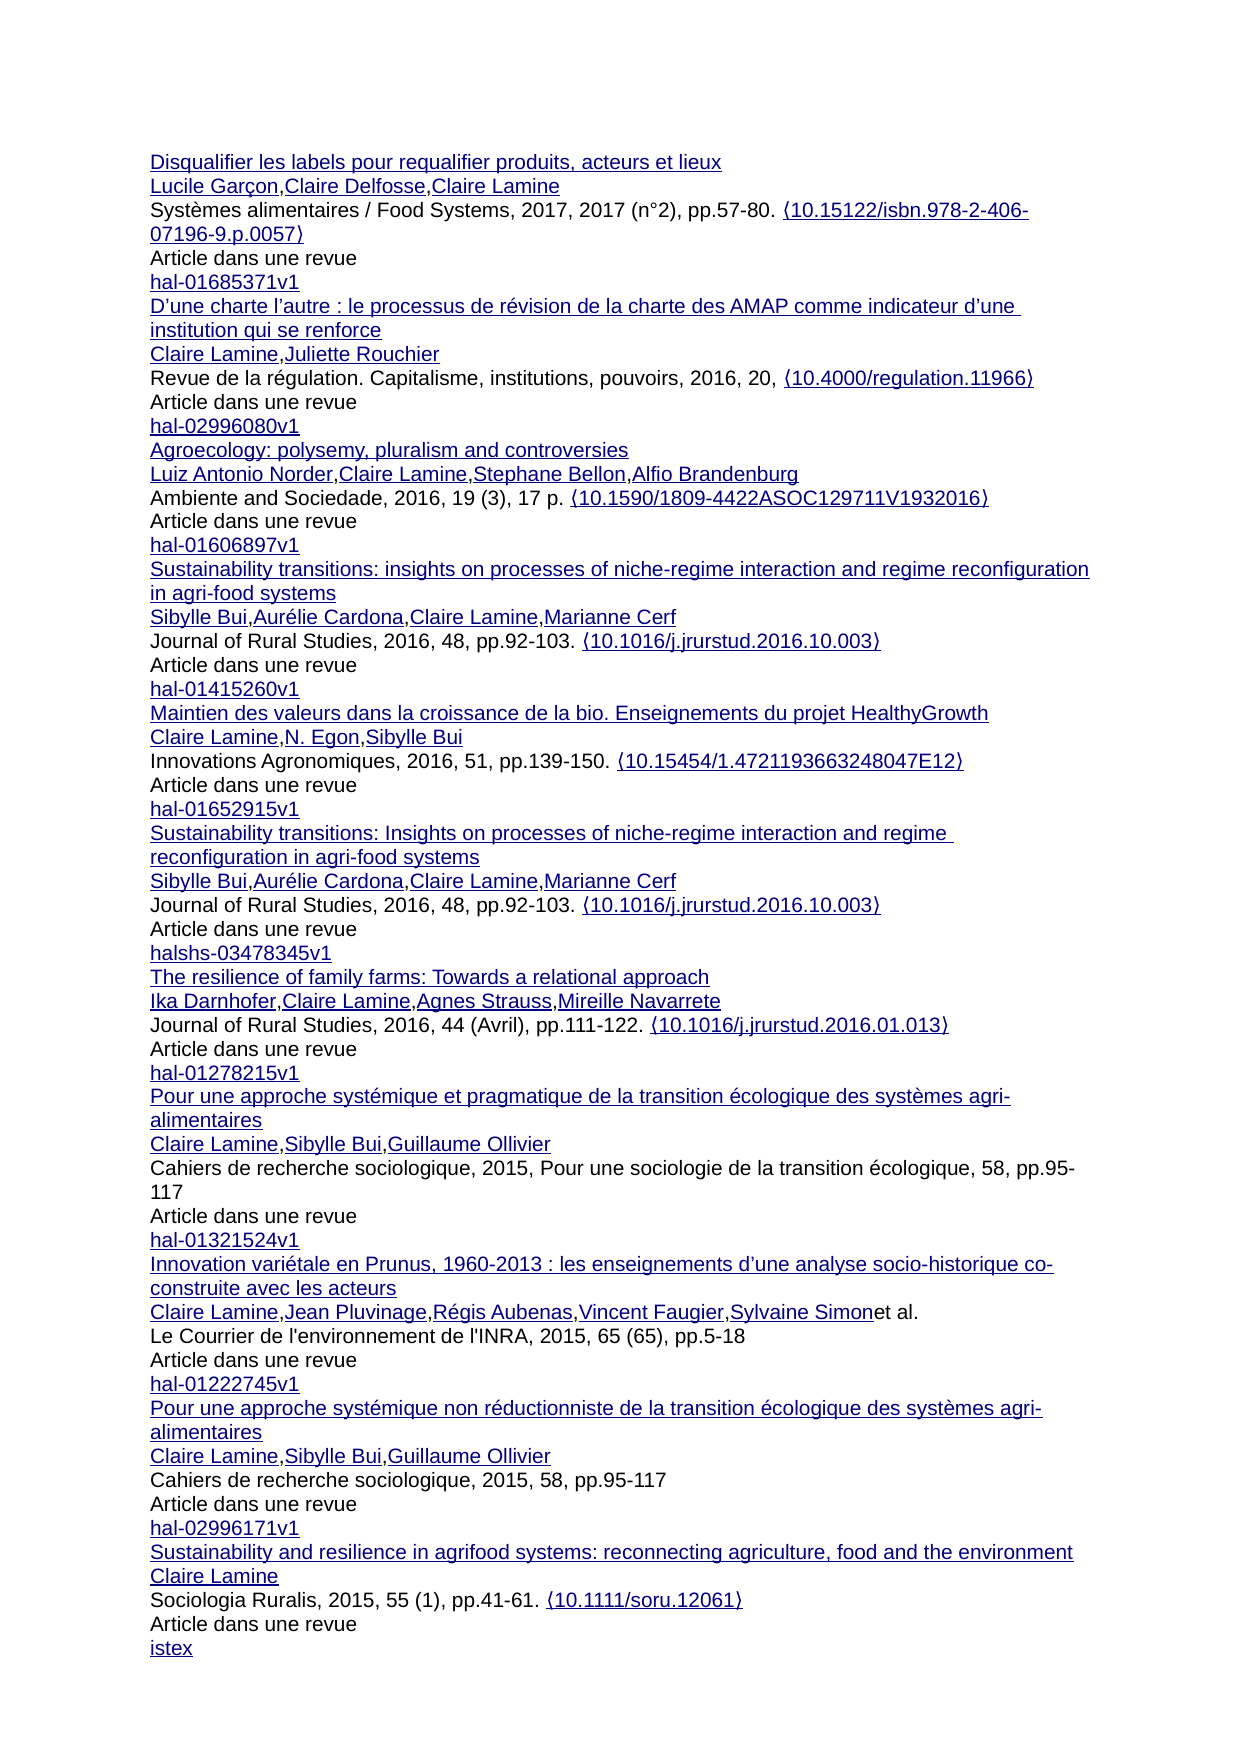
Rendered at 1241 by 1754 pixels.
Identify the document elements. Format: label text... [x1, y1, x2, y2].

table_cell Agroecology: polysemy, pluralism and controversies Luiz Antonio Norder,Claire Lamine,Stephane Bellon,Alfio Brandenburg Ambiente and Sociedade, 2016, 19 (3), 17 p. ⟨10.1590/1809-4422ASOC129711V1932016⟩ Article dans une revue hal-01606897v1 [150, 438, 1090, 557]
table_cell Sustainability and resilience in agrifood systems: reconnecting agriculture, food and the environment Claire Lamine Sociologia Ruralis, 2015, 55 (1), pp.41-61. ⟨10.1111/soru.12061⟩ Article dans une revue istex [150, 1540, 1090, 1659]
table_cell in agri-food systems Sibylle Bui,Aurélie Cardona,Claire Lamine,Marianne Cerf Journal of Rural Studies, 2016, 48, pp.92-103. ⟨10.1016/j.jrurstud.2016.10.003⟩ Article dans une revue hal-01415260v1 [150, 579, 1090, 701]
table_cell Pour une approche systémique et pragmatique de la transition écologique des systèmes agri-alimentaires Claire Lamine,Sibylle Bui,Guillaume Ollivier Cahiers de recherche sociologique, 2015, Pour une sociologie de la transition écologique, 58, pp.95-117 Article dans une revue hal-01321524v1 [150, 1084, 1090, 1252]
table_cell Sustainability transitions: Insights on processes of niche-regime interaction and regime reconfiguration in agri-food systems Sibylle Bui,Aurélie Cardona,Claire Lamine,Marianne Cerf Journal of Rural Studies, 2016, 48, pp.92-103. ⟨10.1016/j.jrurstud.2016.10.003⟩ Article dans une revue halshs-03478345v1 [150, 821, 1090, 964]
table_cell The resilience of family farms: Towards a relational approach Ika Darnhofer,Claire Lamine,Agnes Strauss,Mireille Navarrete Journal of Rural Studies, 2016, 44 (Avril), pp.111-122. ⟨10.1016/j.jrurstud.2016.01.013⟩ Article dans une revue hal-01278215v1 [150, 965, 1090, 1084]
table_cell Pour une approche systémique non réductionniste de la transition écologique des systèmes agri-alimentaires Claire Lamine,Sibylle Bui,Guillaume Ollivier Cahiers de recherche sociologique, 2015, 58, pp.95-117 Article dans une revue hal-02996171v1 [150, 1396, 1090, 1539]
table_cell Disqualifier les labels pour requalifier produits, acteurs et lieux Lucile Garçon,Claire Delfosse,Claire Lamine Systèmes alimentaires / Food Systems, 2017, 2017 (n°2), pp.57-80. ⟨10.15122/isbn.978-2-406-07196-9.p.0057⟩ Article dans une revue hal-01685371v1 [150, 150, 1090, 294]
table_cell D’une charte l’autre : le processus de révision de la charte des AMAP comme indicateur d’une institution qui se renforce Claire Lamine,Juliette Rouchier Revue de la régulation. Capitalisme, institutions, pouvoirs, 2016, 20, ⟨10.4000/regulation.11966⟩ Article dans une revue hal-02996080v1 [150, 294, 1090, 437]
table_cell Maintien des valeurs dans la croissance de la bio. Enseignements du projet HealthyGrowth Claire Lamine,N. Egon,Sibylle Bui Innovations Agronomiques, 2016, 51, pp.139-150. ⟨10.15454/1.4721193663248047E12⟩ Article dans une revue hal-01652915v1 [150, 701, 1090, 821]
table_cell Innovation variétale en Prunus, 1960-2013 : les enseignements d’une analyse socio-historique co-construite avec les acteurs Claire Lamine,Jean Pluvinage,Régis Aubenas,Vincent Faugier,Sylvaine Simonet al. Le Courrier de l'environnement de l'INRA, 2015, 65 (65), pp.5-18 Article dans une revue hal-01222745v1 [150, 1252, 1090, 1396]
table_cell Sustainability transitions: insights on processes of niche-regime interaction and regime reconfiguration [150, 557, 1090, 578]
